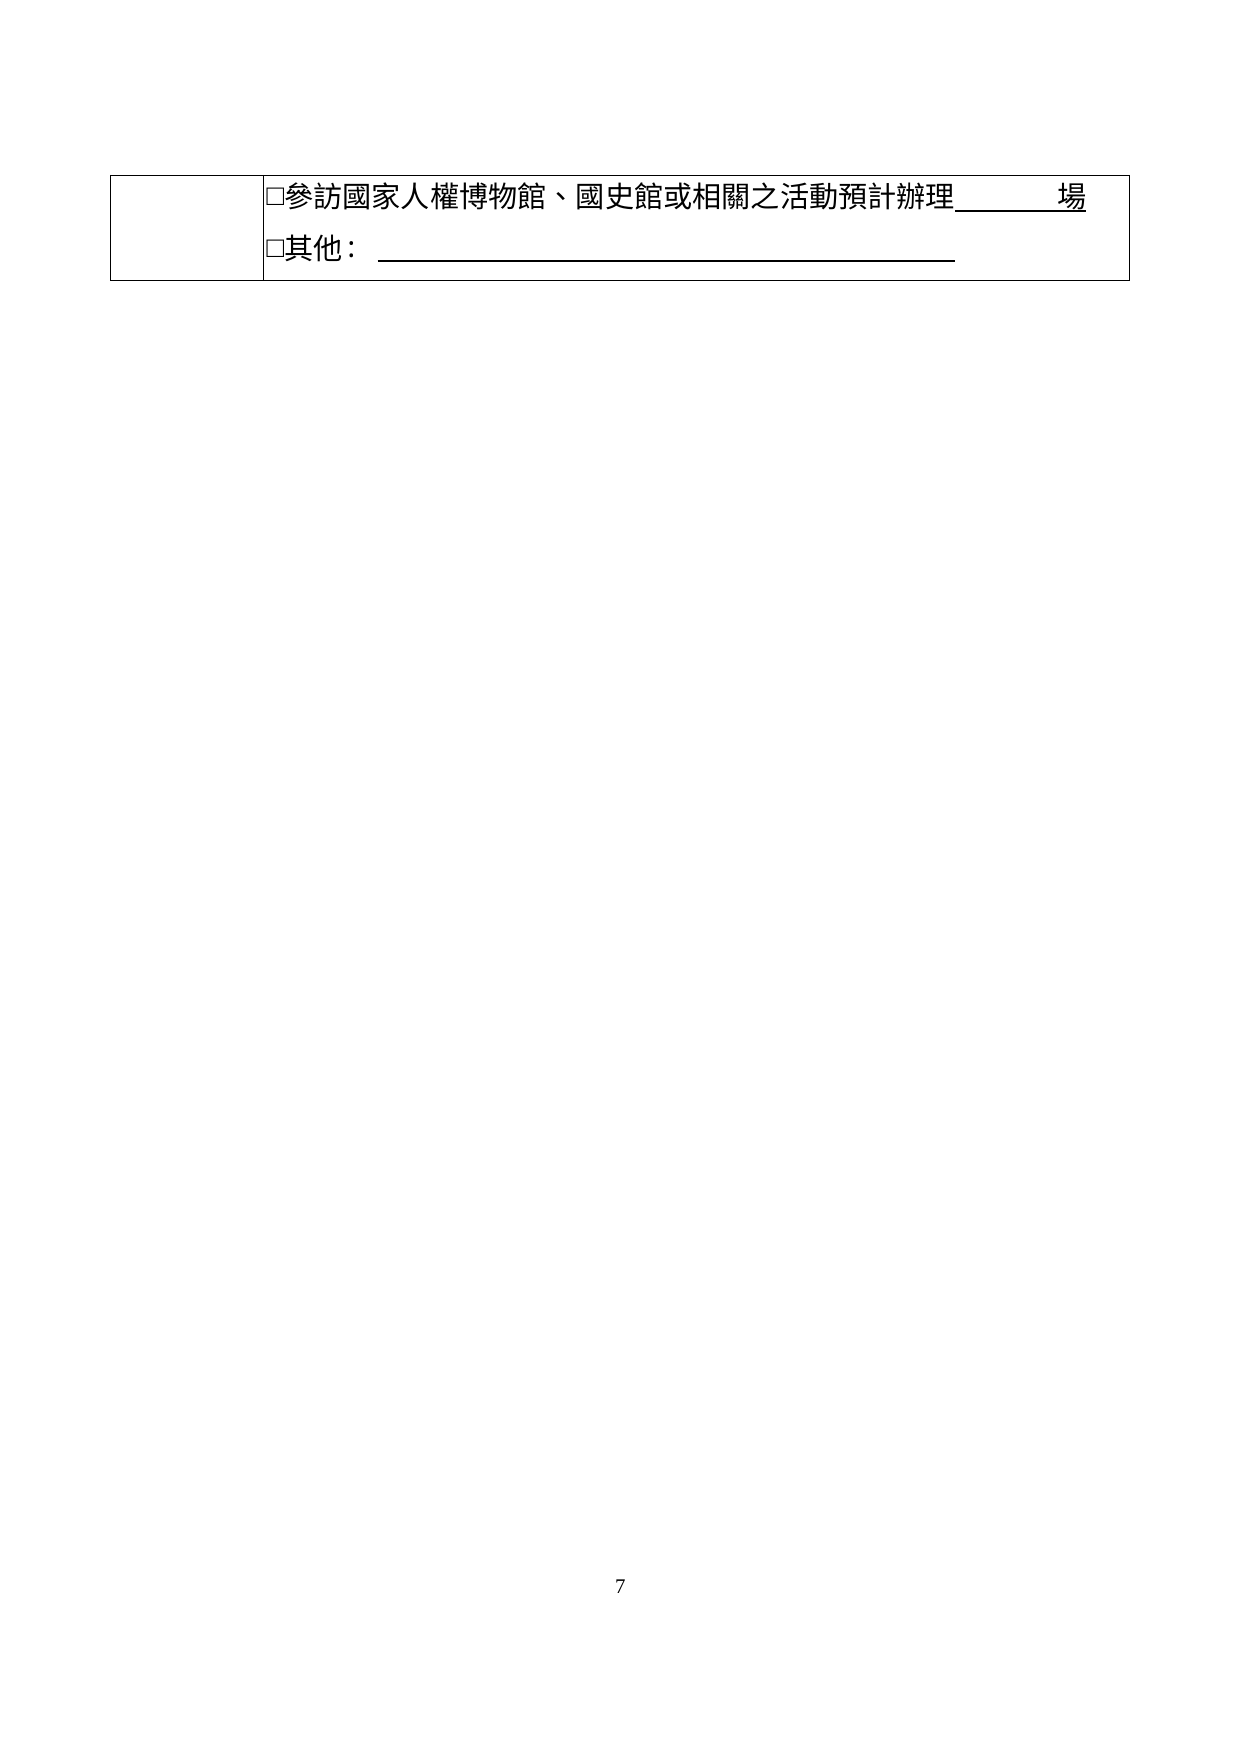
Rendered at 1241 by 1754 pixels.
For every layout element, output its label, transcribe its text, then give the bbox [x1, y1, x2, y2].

table_cell [111, 176, 263, 280]
table_cell □參訪國家人權博物館、國史館或相關之活動預計辦理 場 □其他: [264, 176, 1129, 280]
